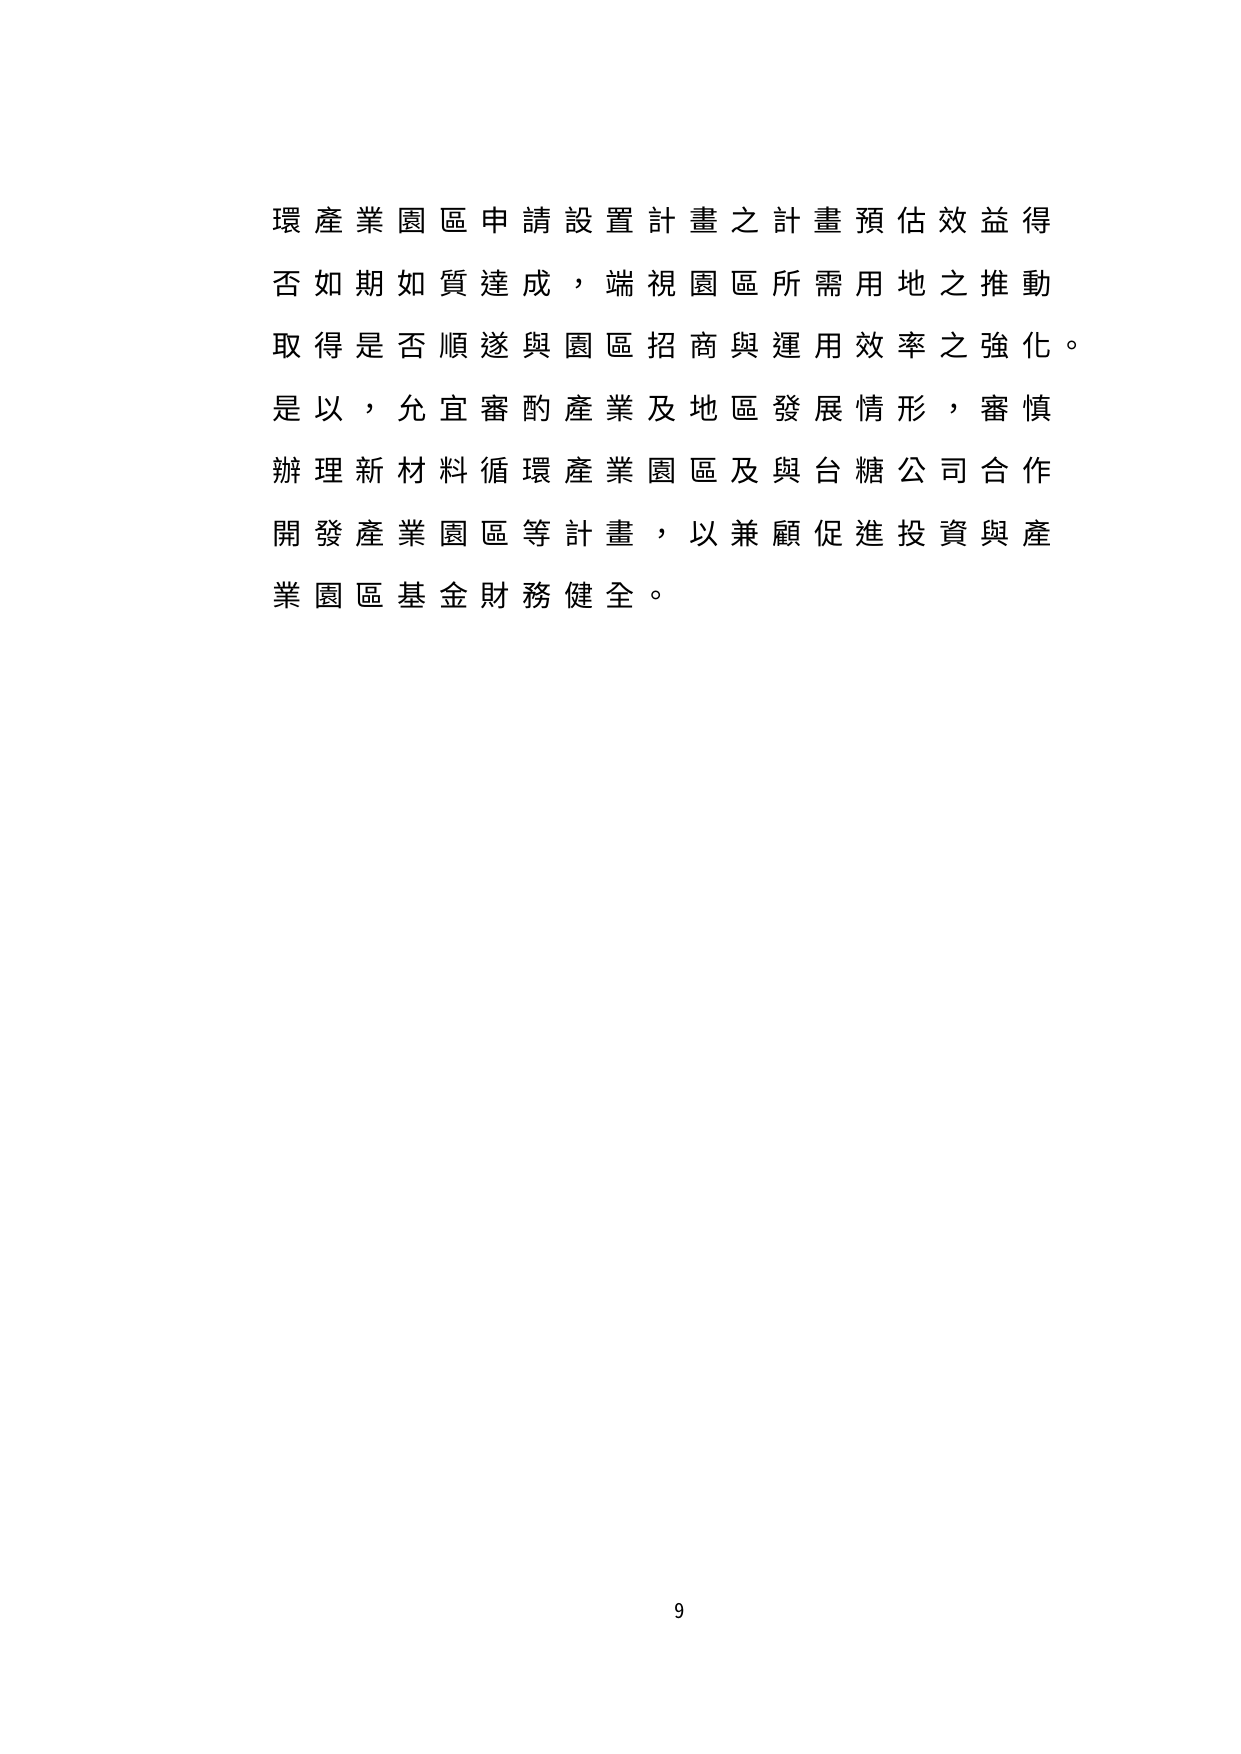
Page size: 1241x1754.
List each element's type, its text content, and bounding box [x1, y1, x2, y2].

text 綜上，產業園區基金為推動辦理「新材料循環產業園區申請設置計畫」110年度擬舉借長期債務長期債務212億4,884萬7千元，另為辦理與台糖公司合作開發產業園區預估需分年向銀行融資294.37億元，且新材料循環產業園區申請設置計畫之計畫預估效益得否如期如質達成，端視園區所需用地之推動取得是否順遂與園區招商與運用效率之強化。是以，允宜審酌產業及地區發展情形，審慎辦理新材料循環產業園區及與台糖公司合作開發產業園區等計畫，以兼顧促進投資與產業園區基金財務健全。 [242, 177, 1058, 615]
